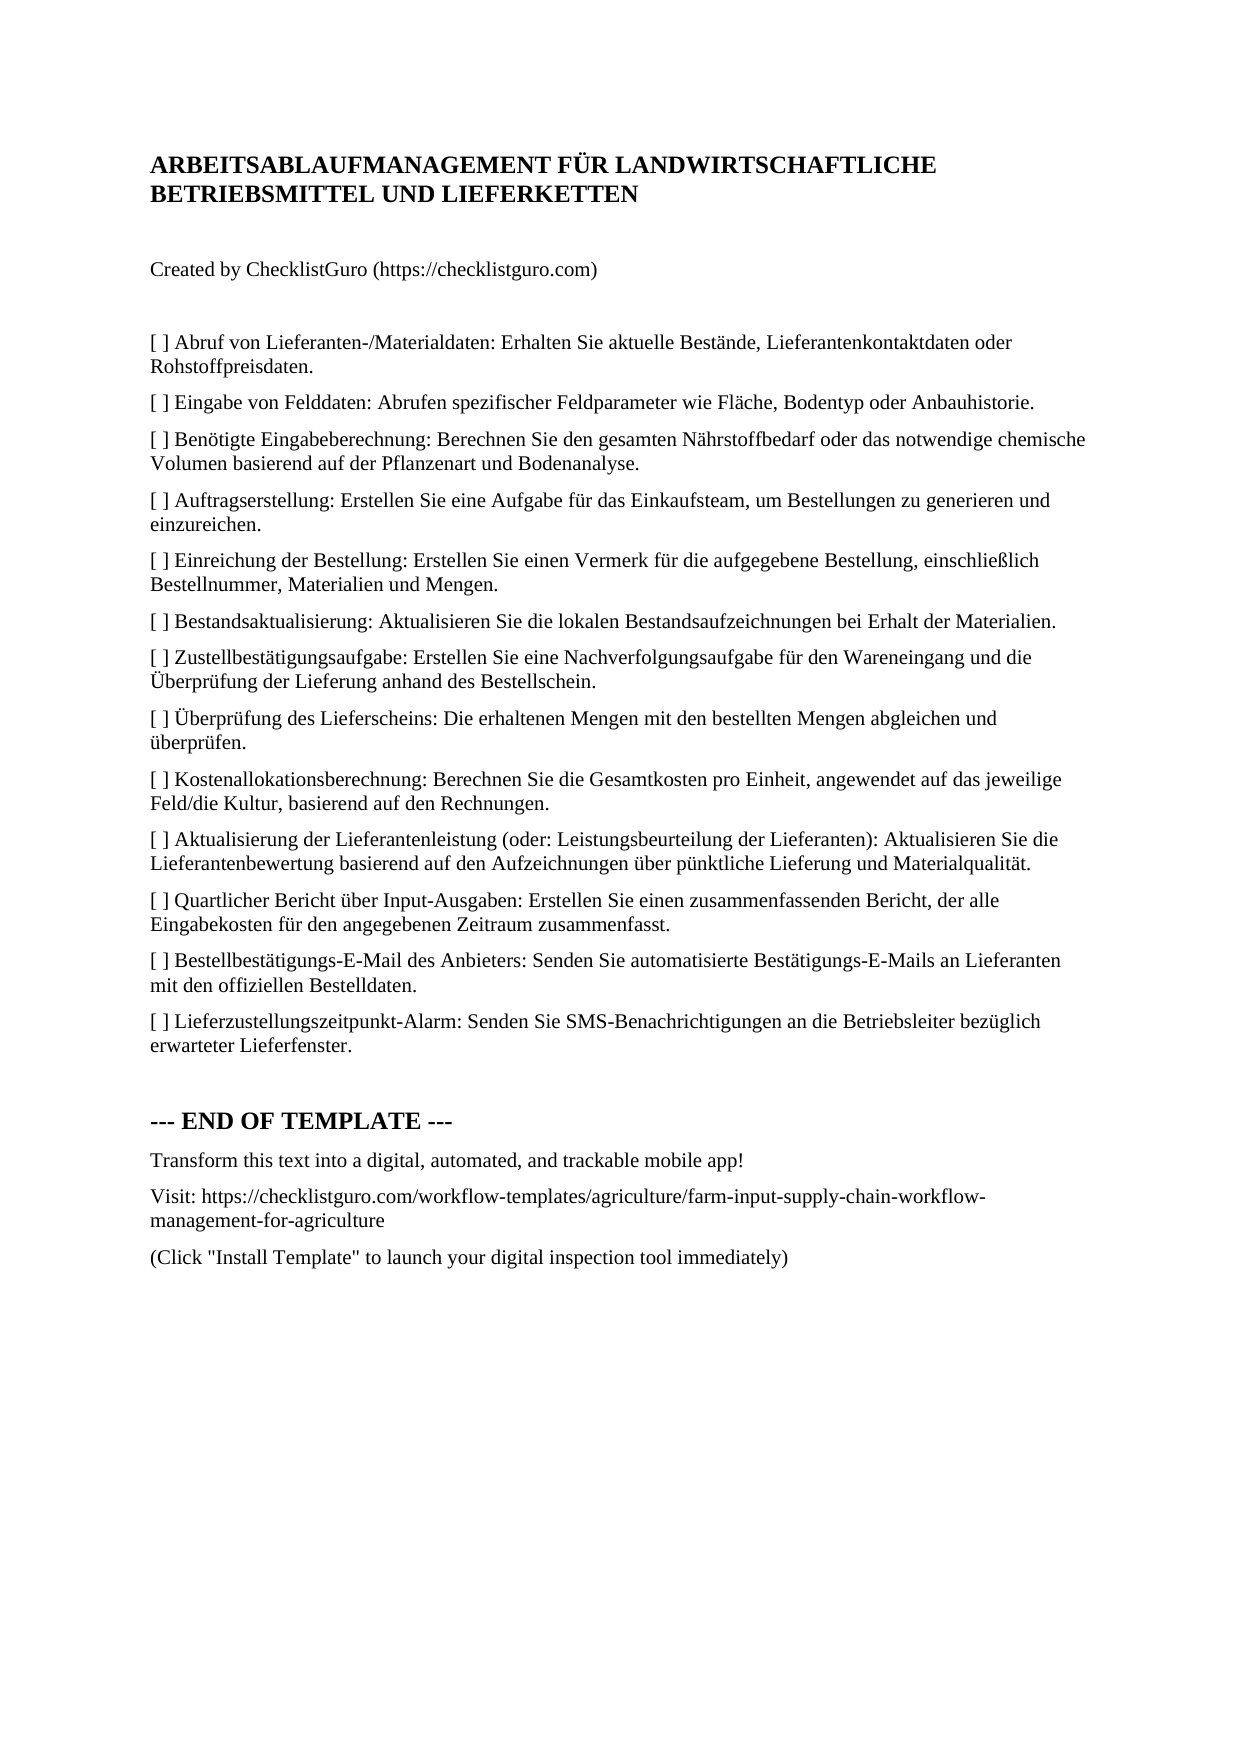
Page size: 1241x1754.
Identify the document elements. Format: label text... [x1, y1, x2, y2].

text --- END OF TEMPLATE --- [150, 1106, 1090, 1135]
text [ ] Benötigte Eingabeberechnung: Berechnen Sie den gesamten Nährstoffbedarf oder das notwendige chemische Volumen basierend auf der Pflanzenart und Bodenanalyse. [150, 427, 1090, 475]
text Visit: https://checklistguro.com/workflow-templates/agriculture/farm-input-supply-chain-workflow-management-for-agriculture [150, 1184, 1090, 1232]
text [ ] Abruf von Lieferanten-/Materialdaten: Erhalten Sie aktuelle Bestände, Lieferantenkontaktdaten oder Rohstoffpreisdaten. [150, 330, 1090, 378]
text [ ] Zustellbestätigungsaufgabe: Erstellen Sie eine Nachverfolgungsaufgabe für den Wareneingang und die Überprüfung der Lieferung anhand des Bestellschein. [150, 645, 1090, 693]
text [ ] Lieferzustellungszeitpunkt-Alarm: Senden Sie SMS-Benachrichtigungen an die Betriebsleiter bezüglich erwarteter Lieferfenster. [150, 1009, 1090, 1057]
text Created by ChecklistGuro (https://checklistguro.com) [150, 257, 1090, 281]
text [ ] Bestellbestätigungs-E-Mail des Anbieters: Senden Sie automatisierte Bestätigungs-E-Mails an Lieferanten mit den offiziellen Bestelldaten. [150, 948, 1090, 997]
text [ ] Quartlicher Bericht über Input-Ausgaben: Erstellen Sie einen zusammenfassenden Bericht, der alle Eingabekosten für den angegebenen Zeitraum zusammenfasst. [150, 888, 1090, 936]
text [ ] Kostenallokationsberechnung: Berechnen Sie die Gesamtkosten pro Einheit, angewendet auf das jeweilige Feld/die Kultur, basierend auf den Rechnungen. [150, 767, 1090, 815]
text [ ] Auftragserstellung: Erstellen Sie eine Aufgabe für das Einkaufsteam, um Bestellungen zu generieren und einzureichen. [150, 487, 1090, 536]
text [ ] Einreichung der Bestellung: Erstellen Sie einen Vermerk für die aufgegebene Bestellung, einschließlich Bestellnummer, Materialien und Mengen. [150, 548, 1090, 596]
text [ ] Aktualisierung der Lieferantenleistung (oder: Leistungsbeurteilung der Lieferanten): Aktualisieren Sie die Lieferantenbewertung basierend auf den Aufzeichnungen über pünktliche Lieferung und Materialqualität. [150, 827, 1090, 875]
text ARBEITSABLAUFMANAGEMENT FÜR LANDWIRTSCHAFTLICHE BETRIEBSMITTEL UND LIEFERKETTEN [150, 150, 1090, 207]
text Transform this text into a digital, automated, and trackable mobile app! [150, 1147, 1090, 1172]
text [ ] Bestandsaktualisierung: Aktualisieren Sie die lokalen Bestandsaufzeichnungen bei Erhalt der Materialien. [150, 609, 1090, 633]
text [ ] Eingabe von Felddaten: Abrufen spezifischer Feldparameter wie Fläche, Bodentyp oder Anbauhistorie. [150, 390, 1090, 414]
text (Click "Install Template" to launch your digital inspection tool immediately) [150, 1245, 1090, 1269]
text [ ] Überprüfung des Lieferscheins: Die erhaltenen Mengen mit den bestellten Mengen abgleichen und überprüfen. [150, 706, 1090, 754]
